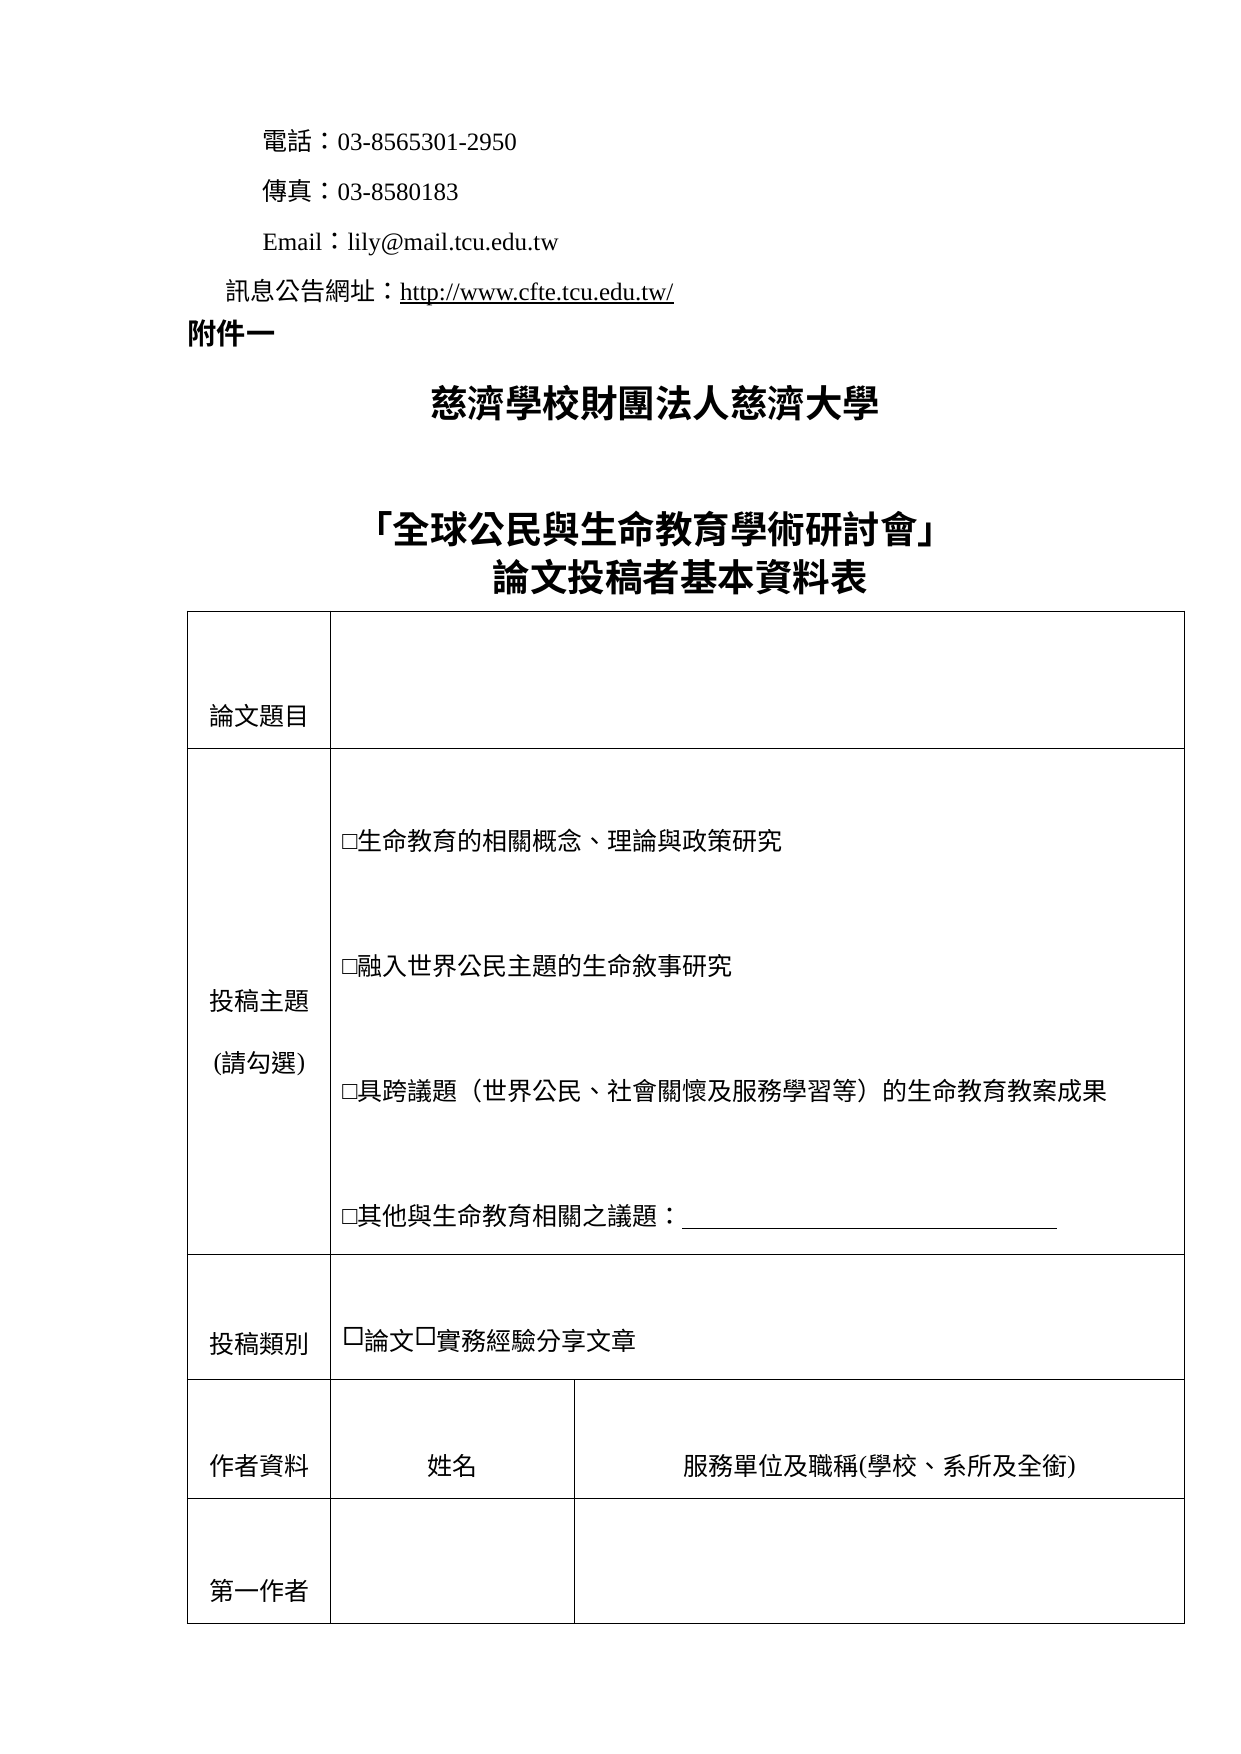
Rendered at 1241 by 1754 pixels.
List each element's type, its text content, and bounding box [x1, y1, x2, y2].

text 附件一 [187, 311, 1122, 353]
table_cell 投稿類別 [188, 1255, 330, 1379]
table_header [331, 612, 1184, 748]
table_cell 投稿主題(請勾選) [188, 749, 330, 1254]
table_cell 服務單位及職稱(學校、系所及全銜) [575, 1380, 1184, 1498]
text 電話：03-8565301-2950 [187, 111, 1158, 161]
text 「全球公民與生命教育學術研討會」 [187, 486, 1122, 548]
table_cell [331, 1499, 574, 1623]
table_cell 第一作者 [188, 1499, 330, 1623]
text 傳真：03-8580183 [187, 161, 1158, 211]
table_cell 姓名 [331, 1380, 574, 1498]
table_cell 作者資料 [188, 1380, 330, 1498]
text 慈濟學校財團法人慈濟大學 [187, 374, 1122, 428]
text 論文投稿者基本資料表 [237, 548, 1122, 602]
text Email：lily@mail.tcu.edu.tw [187, 211, 1158, 261]
table_cell 論文實務經驗分享文章 [331, 1255, 1184, 1379]
table_cell □生命教育的相關概念、理論與政策研究 □融入世界公民主題的生命敘事研究 □具跨議題（世界公民、社會關懷及服務學習等）的生命教育教案成果 □其他與生命教育相關之議題： [331, 749, 1184, 1254]
table_cell [575, 1499, 1184, 1623]
table_header 論文題目 [188, 612, 330, 748]
text 訊息公告網址：http://www.cfte.tcu.edu.tw/ [187, 261, 1122, 311]
